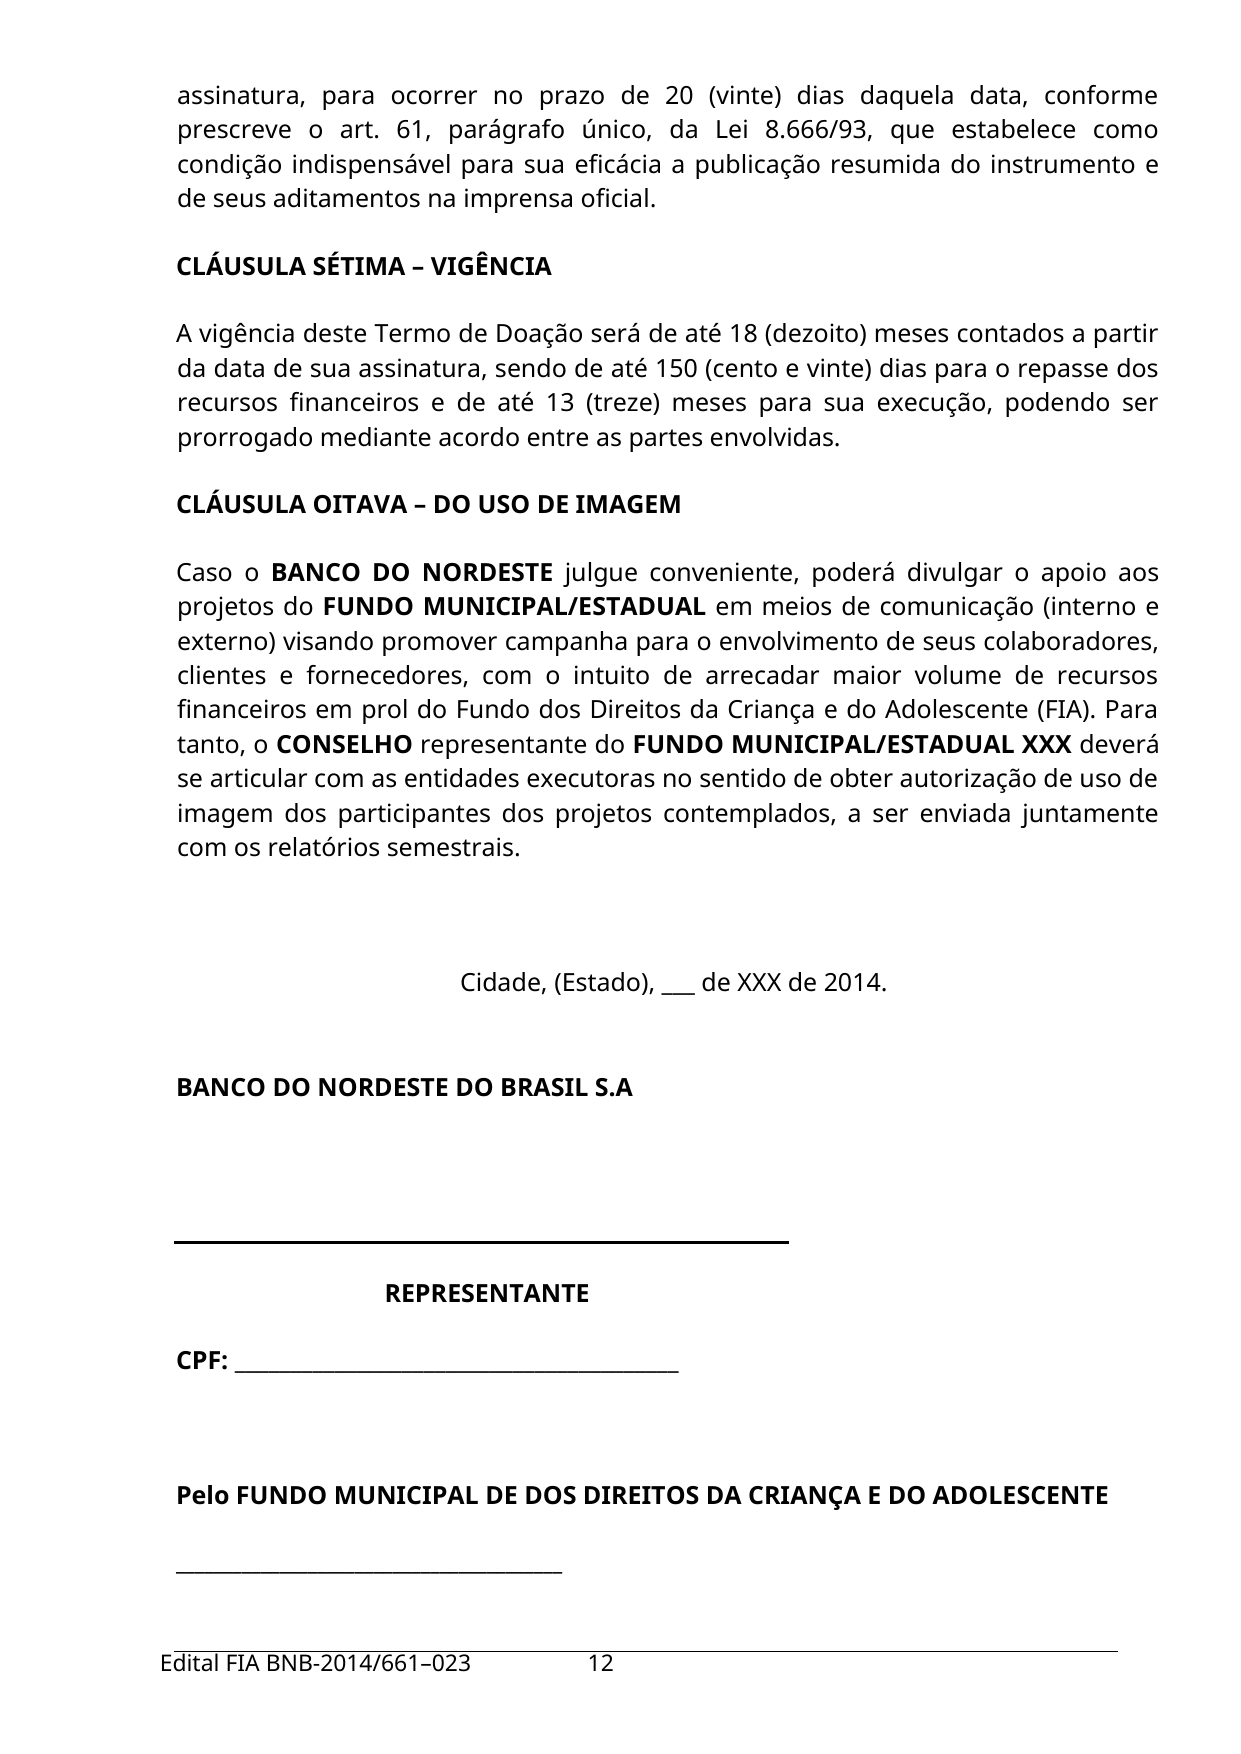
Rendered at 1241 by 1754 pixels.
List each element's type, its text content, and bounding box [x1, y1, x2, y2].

text Pelo FUNDO MUNICIPAL DE DOS DIREITOS DA CRIANÇA E DO ADOLESCENTE [176, 1478, 1190, 1512]
text _________________________________________ [176, 1545, 1190, 1577]
text REPRESENTANTE [384, 1275, 1190, 1309]
text CLÁUSULA OITAVA – DO USO DE IMAGEM [176, 487, 1190, 521]
text CPF: ________________________________________ [176, 1343, 1188, 1377]
text BANCO DO NORDESTE DO BRASIL S.A [176, 1070, 1190, 1104]
text A vigência deste Termo de Doação será de até 18 (dezoito) meses contados a partir da data de sua assinatura, sendo de até 150 (cento e vinte) dias para o repasse dos recursos financeiros e de até 13 (treze) meses para sua execução, podendo ser prorrogado mediante acordo entre as partes envolvidas. [176, 316, 1160, 453]
text CLÁUSULA SÉTIMA – VIGÊNCIA [176, 249, 1190, 283]
text Cidade, (Estado), ___ de XXX de 2014. [159, 965, 1188, 999]
text assinatura, para ocorrer no prazo de 20 (vinte) dias daquela data, conforme prescreve o art. 61, parágrafo único, da Lei 8.666/93, que estabelece como condição indispensável para sua eficácia a publicação resumida do instrumento e de seus aditamentos na imprensa oficial. [176, 78, 1160, 215]
text Caso o BANCO DO NORDESTE julgue conveniente, poderá divulgar o apoio aos projetos do FUNDO MUNICIPAL/ESTADUAL em meios de comunicação (interno e externo) visando promover campanha para o envolvimento de seus colaboradores, clientes e fornecedores, com o intuito de arrecadar maior volume de recursos financeiros em prol do Fundo dos Direitos da Criança e do Adolescente (FIA). Para tanto, o CONSELHO representante do FUNDO MUNICIPAL/ESTADUAL XXX deverá se articular com as entidades executoras no sentido de obter autorização de uso de imagem dos participantes dos projetos contemplados, a ser enviada juntamente com os relatórios semestrais. [176, 555, 1160, 864]
